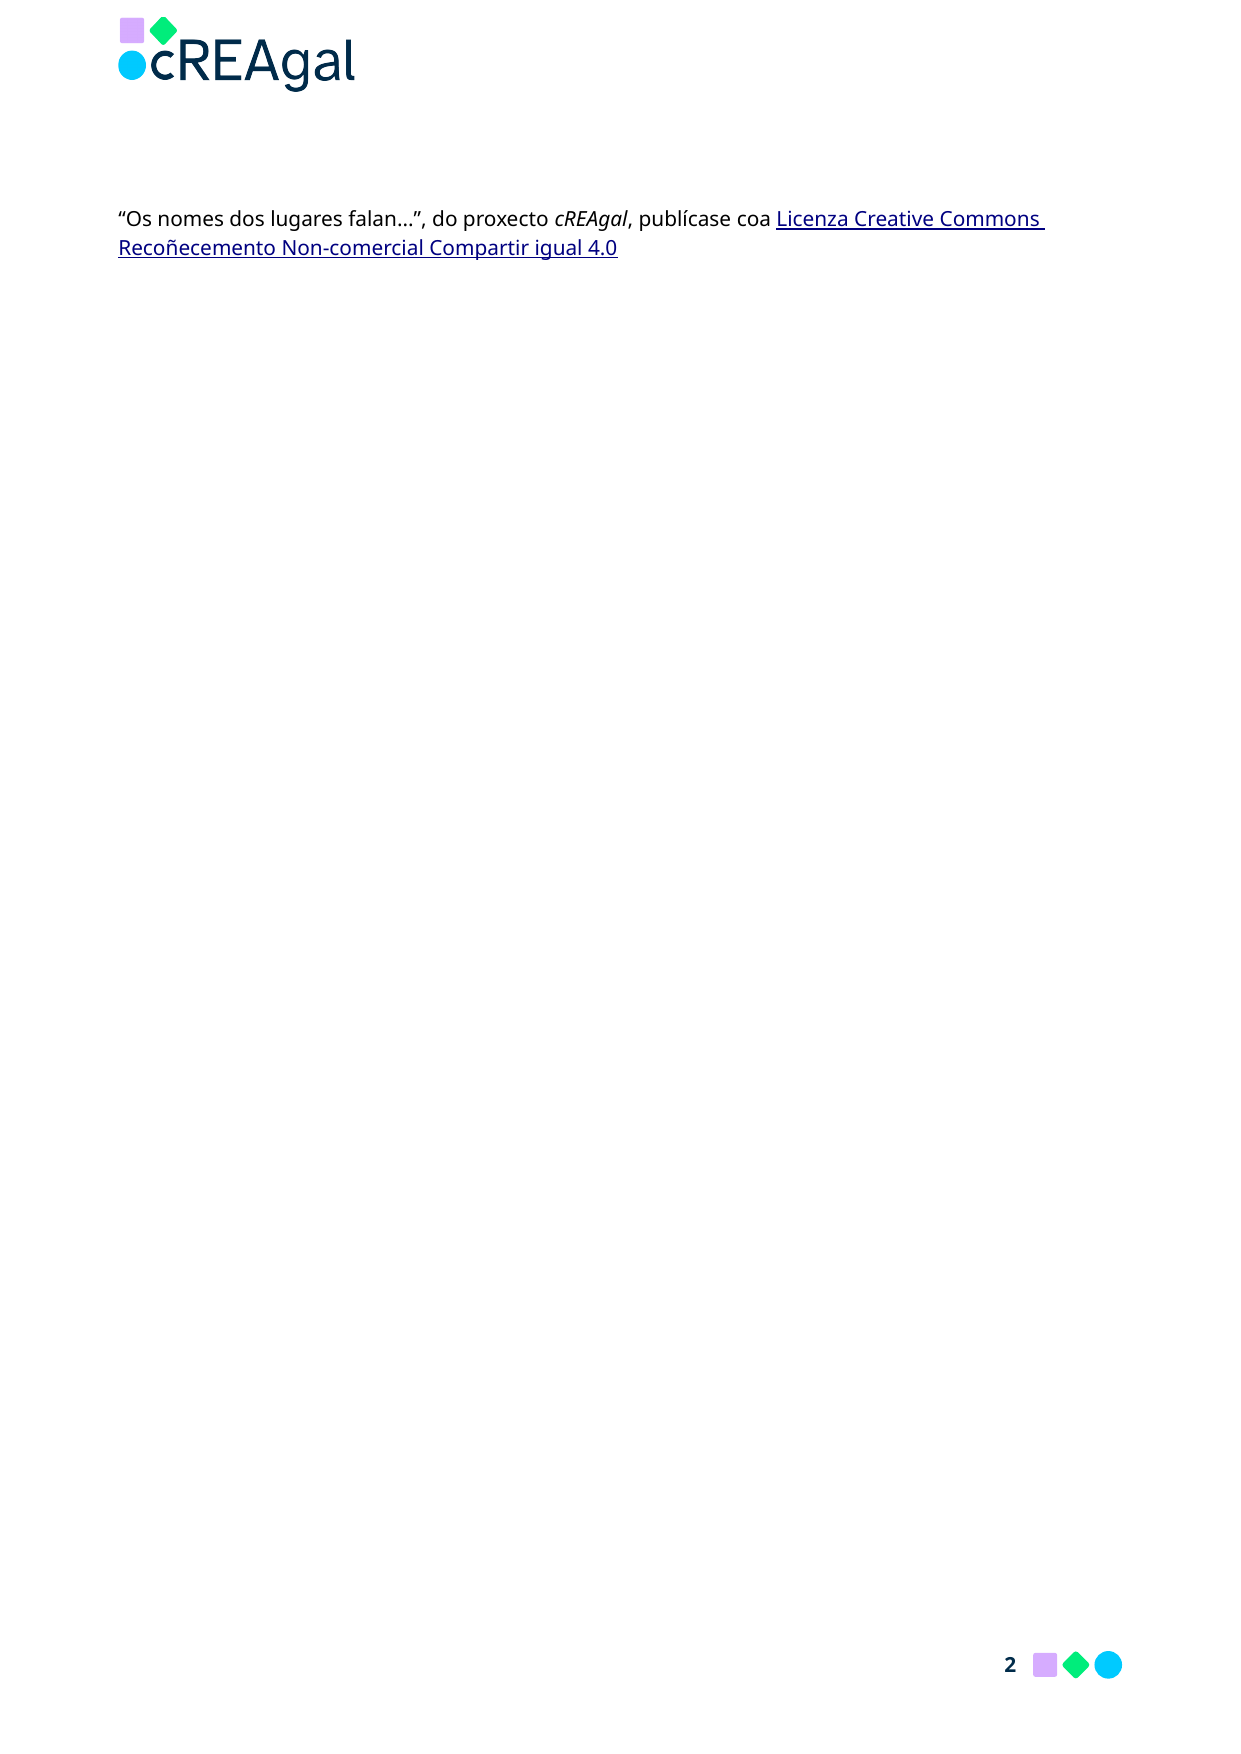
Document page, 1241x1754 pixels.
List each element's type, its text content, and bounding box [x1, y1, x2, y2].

picture [118, 17, 355, 92]
text “Os nomes dos lugares falan...”, do proxecto cREAgal, publícase coa Licenza Creative Commons Recoñecemento Non-comercial Compartir igual 4.0 [118, 204, 1122, 261]
